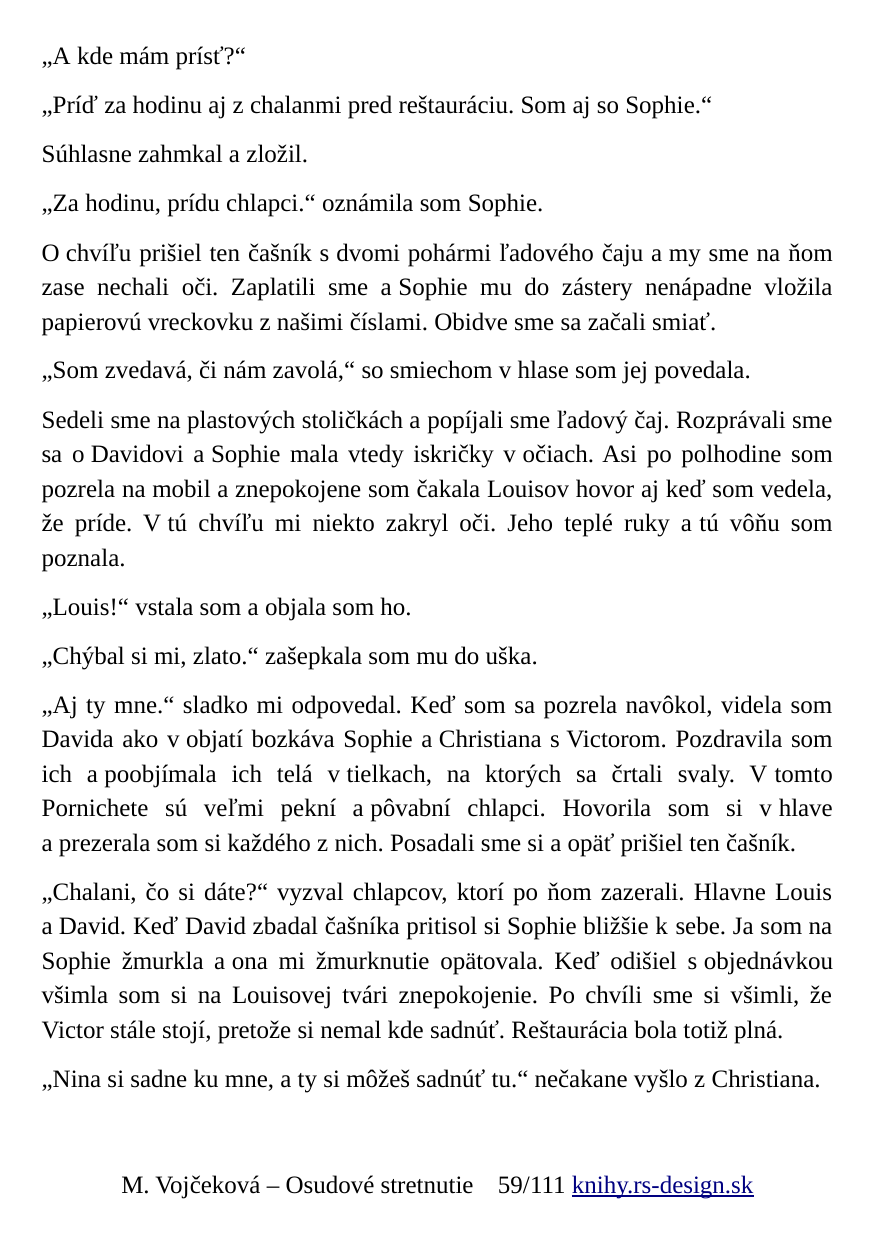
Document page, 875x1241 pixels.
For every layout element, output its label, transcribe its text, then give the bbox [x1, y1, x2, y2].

text „Nina si sadne ku mne, a ty si môžeš sadnúť tu.“ nečakane vyšlo z Christiana. [41, 1064, 833, 1092]
text „Príď za hodinu aj z chalanmi pred reštauráciu. Som aj so Sophie.“ [41, 90, 833, 119]
text Sedeli sme na plastových stoličkách a popíjali sme ľadový čaj. Rozprávali sme sa o Davidovi a Sophie mala vtedy iskričky v očiach. Asi po polhodine som pozrela na mobil a znepokojene som čakala Louisov hovor aj keď som vedela, že príde. V tú chvíľu mi niekto zakryl oči. Jeho teplé ruky a tú vôňu som poznala. [41, 405, 833, 571]
text „Chalani, čo si dáte?“ vyzval chlapcov, ktorí po ňom zazerali. Hlavne Louis a David. Keď David zbadal čašníka pritisol si Sophie bližšie k sebe. Ja som na Sophie žmurkla a ona mi žmurknutie opätovala. Keď odišiel s objednávkou všimla som si na Louisovej tvári znepokojenie. Po chvíli sme si všimli, že Victor stále stojí, pretože si nemal kde sadnúť. Reštaurácia bola totiž plná. [41, 877, 833, 1043]
text „Za hodinu, prídu chlapci.“ oznámila som Sophie. [41, 188, 833, 217]
text „Chýbal si mi, zlato.“ zašepkala som mu do uška. [41, 641, 833, 669]
text O chvíľu prišiel ten čašník s dvomi pohármi ľadového čaju a my sme na ňom zase nechali oči. Zaplatili sme a Sophie mu do zástery nenápadne vložila papierovú vreckovku z našimi číslami. Obidve sme sa začali smiať. [41, 238, 833, 335]
text „A kde mám prísť?“ [41, 41, 833, 70]
text „Louis!“ vstala som a objala som ho. [41, 592, 833, 620]
text Súhlasne zahmkal a zložil. [41, 139, 833, 168]
text „Aj ty mne.“ sladko mi odpovedal. Keď som sa pozrela navôkol, videla som Davida ako v objatí bozkáva Sophie a Christiana s Victorom. Pozdravila som ich a poobjímala ich telá v tielkach, na ktorých sa črtali svaly. V tomto Pornichete sú veľmi pekní a pôvabní chlapci. Hovorila som si v hlave a prezerala som si každého z nich. Posadali sme si a opäť prišiel ten čašník. [41, 690, 833, 856]
text „Som zvedavá, či nám zavolá,“ so smiechom v hlase som jej povedala. [41, 356, 833, 384]
